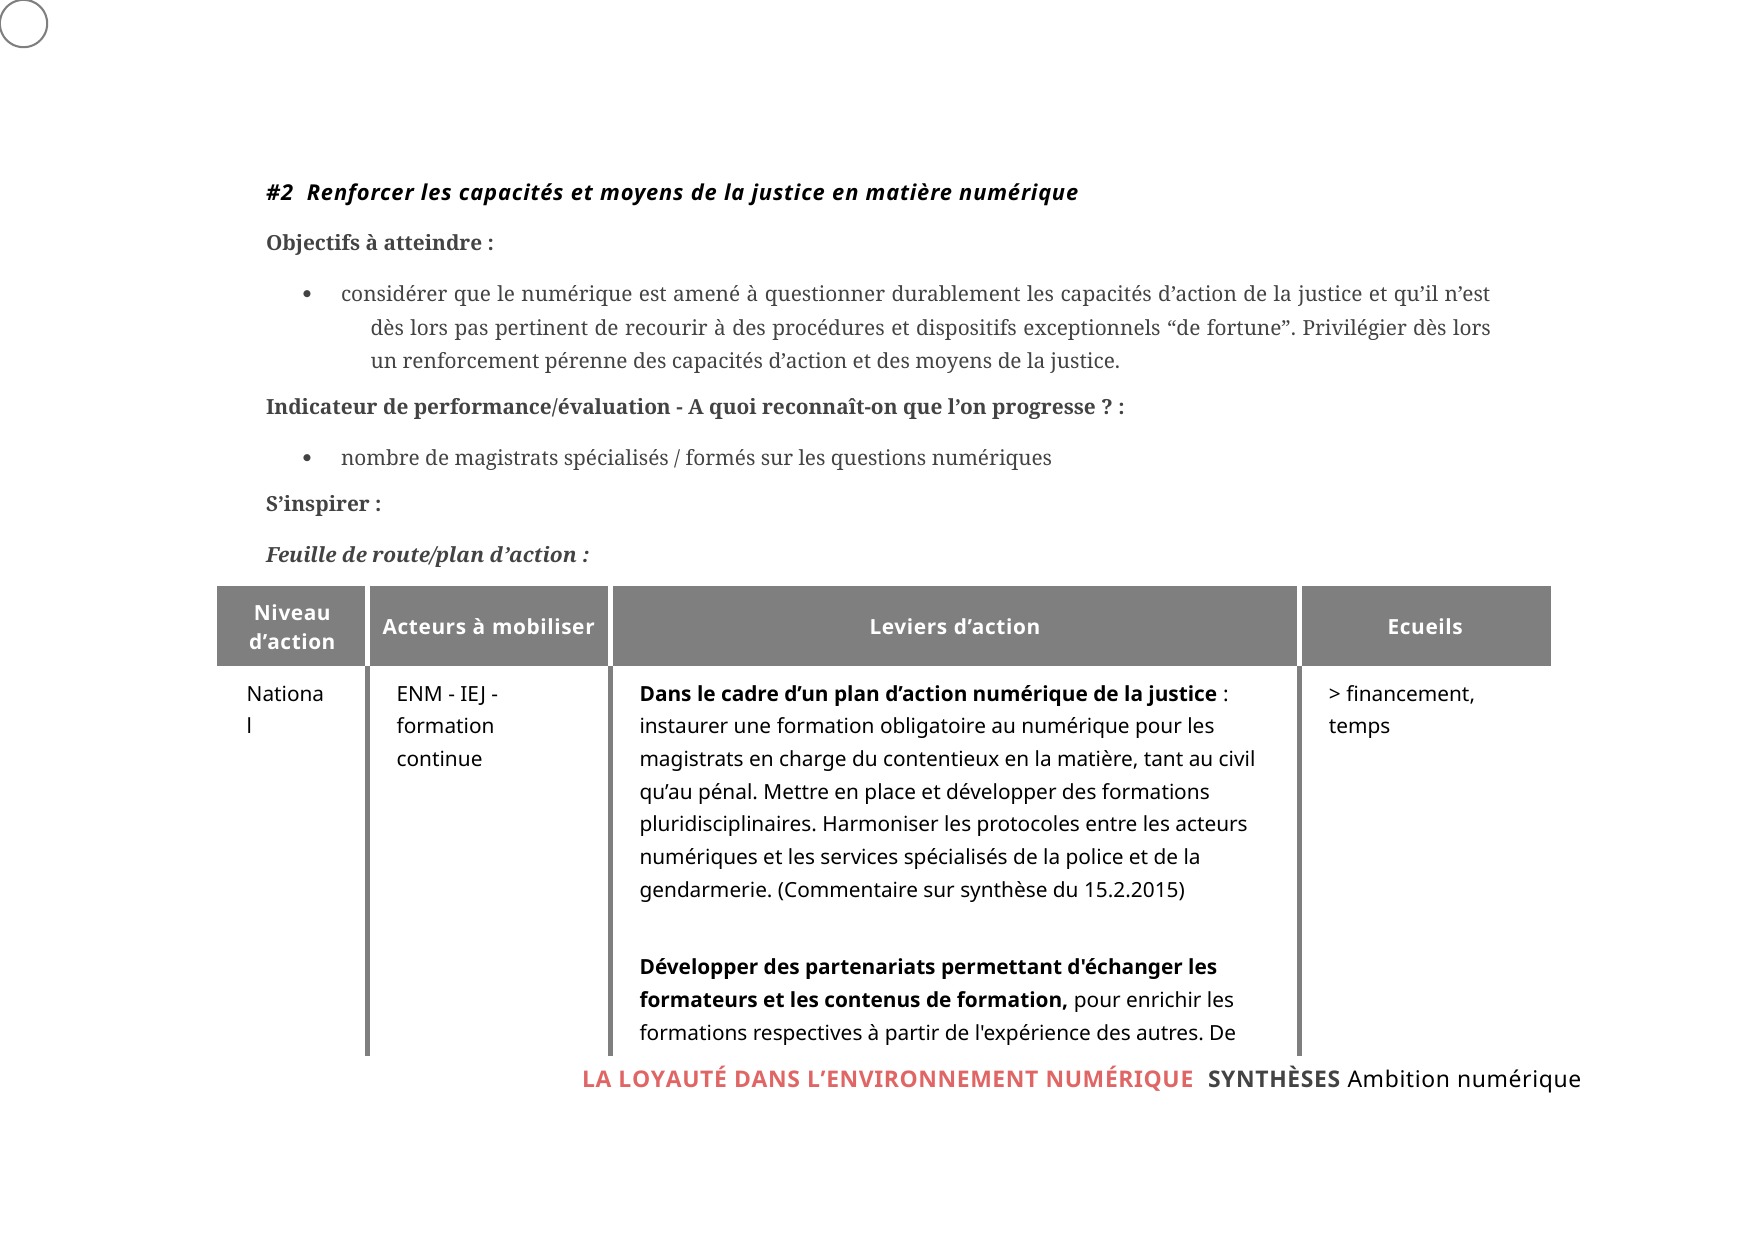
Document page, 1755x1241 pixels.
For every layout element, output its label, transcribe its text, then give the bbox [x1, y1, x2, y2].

table_header Ecueils [1302, 586, 1551, 666]
table_cell > financement, temps [1302, 669, 1551, 1056]
table_header Niveau d’action [217, 586, 365, 666]
table_header Leviers d’action [613, 586, 1297, 666]
text S’inspirer : [266, 484, 1492, 518]
text Objectifs à atteindre : [266, 224, 1492, 257]
text Feuille de route/plan d’action : [266, 535, 1492, 569]
text Indicateur de performance/évaluation - A quoi reconnaît-on que l’on progresse ? : [266, 387, 1492, 421]
table_cell Dans le cadre d’un plan d’action numérique de la justice : instaurer une formation obligatoire au numérique pour les magistrats en charge du contentieux en la matière, tant au civil qu’au pénal. Mettre en place et développer des formations pluridisciplinaires. Harmoniser les protocoles entre les acteurs numériques et les services spécialisés de la police et de la gendarmerie. (Commentaire sur synthèse du 15.2.2015) Développer des partenariats permettant d'échanger les formateurs et les contenus de formation, pour enrichir les formations respectives à partir de l'expérience des autres. De [613, 669, 1297, 1056]
list nombre de magistrats spécialisés / formés sur les questions numériques [303, 438, 1492, 472]
list considérer que le numérique est amené à questionner durablement les capacités d’action de la justice et qu’il n’est dès lors pas pertinent de recourir à des procédures et dispositifs exceptionnels “de fortune”. Privilégier dès lors un renforcement pérenne des capacités d’action et des moyens de la justice. [303, 275, 1492, 375]
table_header Acteurs à mobiliser [370, 586, 608, 666]
text #2 Renforcer les capacités et moyens de la justice en matière numérique [266, 177, 1551, 207]
table_cell National [217, 669, 365, 1056]
table_cell ENM - IEJ - formation continue [370, 669, 608, 1056]
